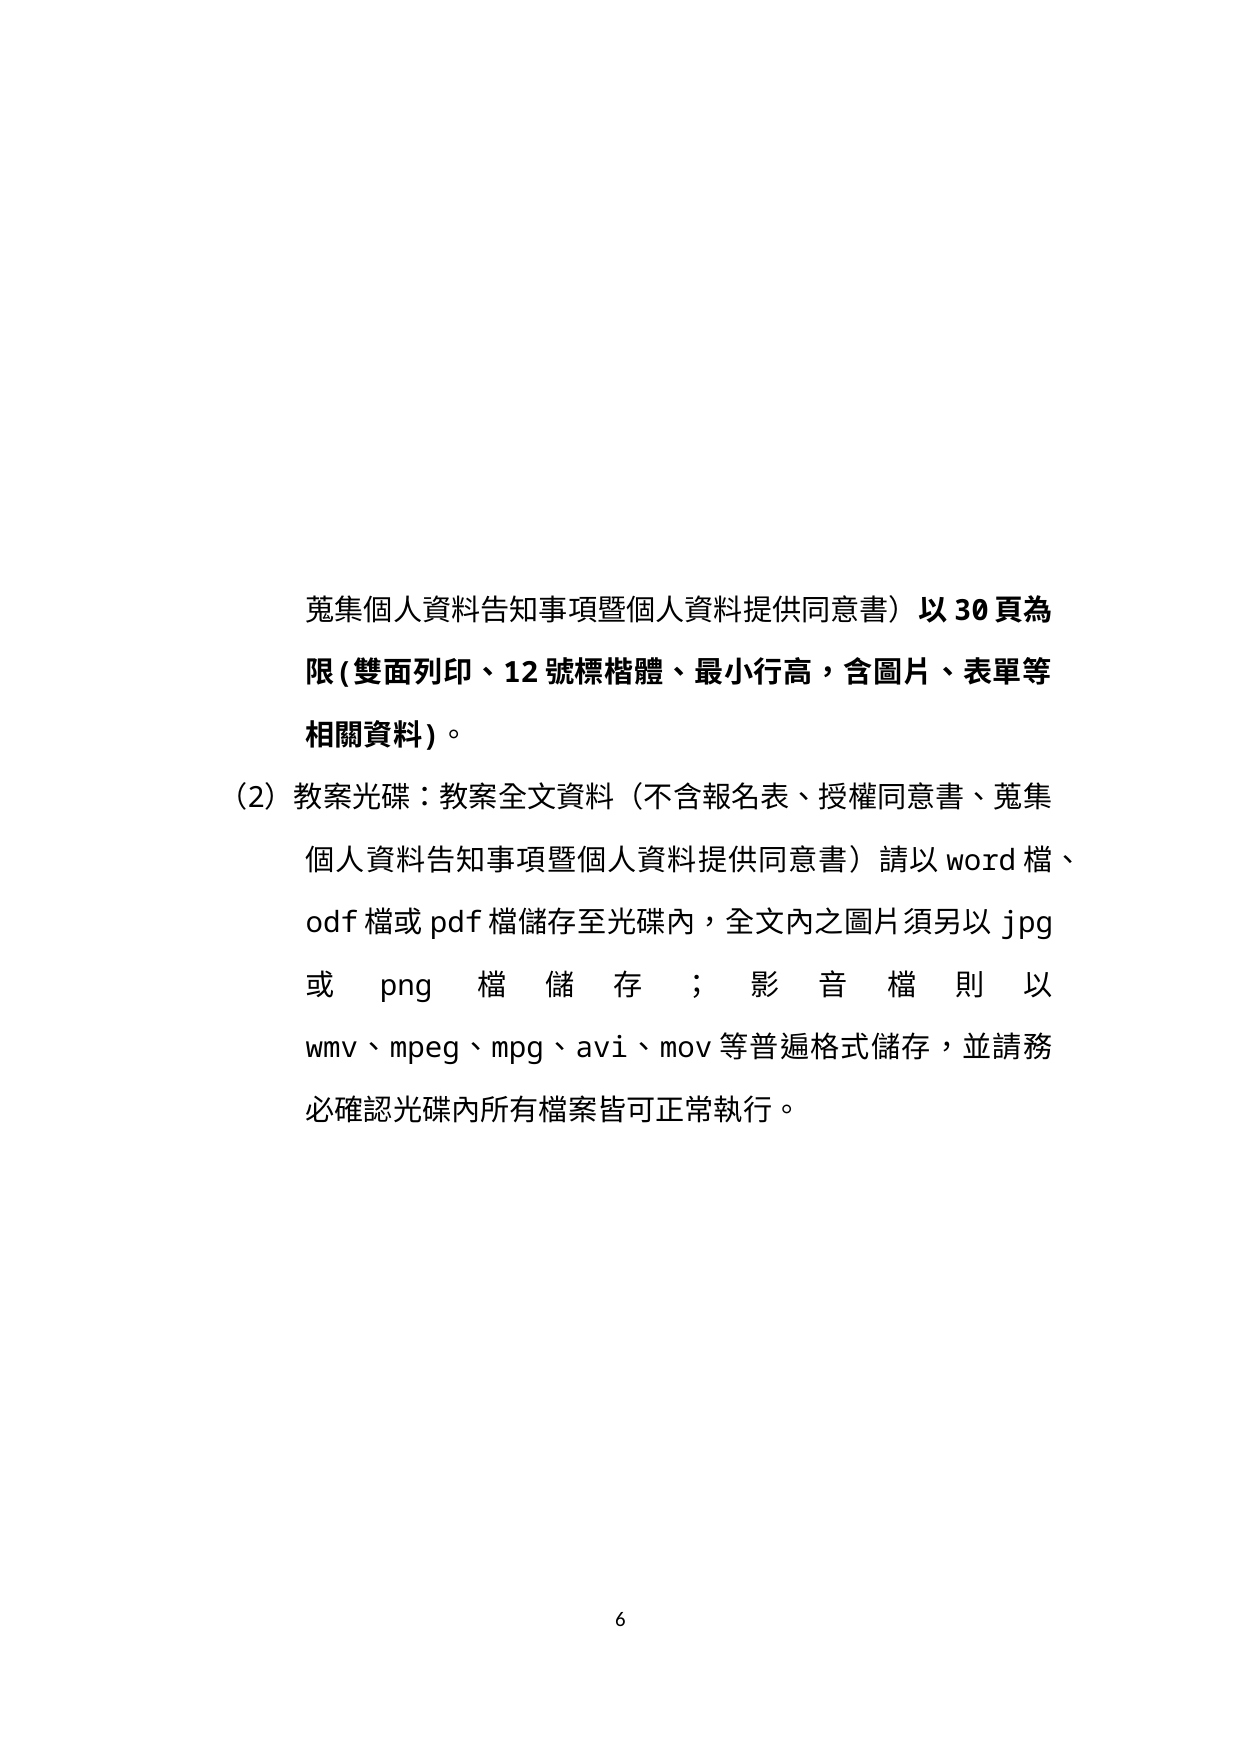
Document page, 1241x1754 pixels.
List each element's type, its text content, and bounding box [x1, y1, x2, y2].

list 蒐集個人資料告知事項暨個人資料提供同意書）以30頁為限(雙面列印、12號標楷體、最小行高，含圖片、表單等相關資料)。 [218, 566, 1053, 754]
list 教案光碟：教案全文資料（不含報名表、授權同意書、蒐集個人資料告知事項暨個人資料提供同意書）請以word檔、odf檔或pdf檔儲存至光碟內，全文內之圖片須另以jpg或png檔儲存；影音檔則以wmv、mpeg、mpg、avi、mov等普遍格式儲存，並請務必確認光碟內所有檔案皆可正常執行。 [218, 754, 1053, 1129]
